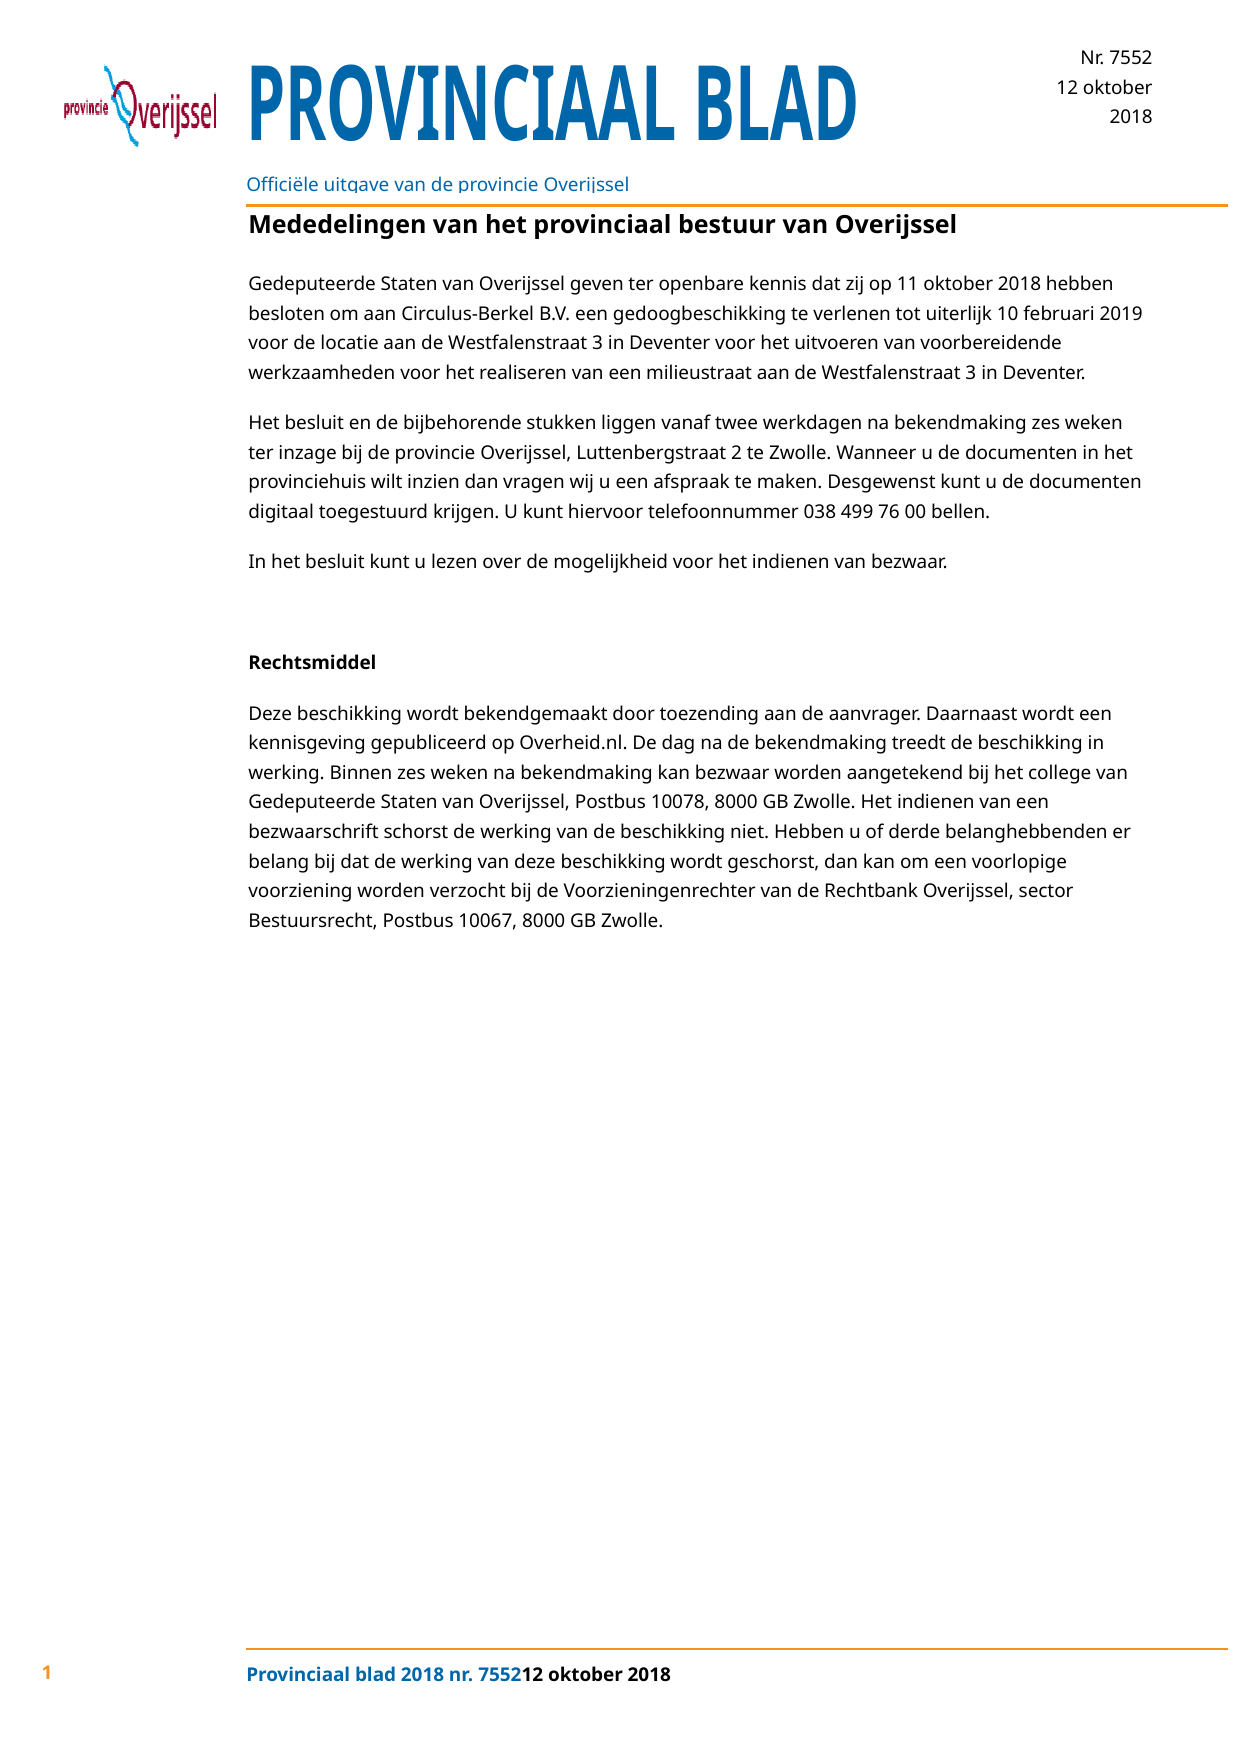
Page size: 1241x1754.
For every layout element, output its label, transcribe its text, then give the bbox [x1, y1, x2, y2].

text Mededelingen van het provinciaal bestuur van Overijssel [248, 207, 1152, 241]
text Het besluit en de bijbehorende stukken liggen vanaf twee werkdagen na bekendmaking zes weken ter inzage bij de provincie Overijssel, Luttenbergstraat 2 te Zwolle. Wanneer u de documenten in het provinciehuis wilt inzien dan vragen wij u een afspraak te maken. Desgewenst kunt u de documenten digitaal toegestuurd krijgen. U kunt hiervoor telefoonnummer 038 499 76 00 bellen. [248, 409, 1152, 524]
text Deze beschikking wordt bekendgemaakt door toezending aan de aanvrager. Daarnaast wordt een kennisgeving gepubliceerd op Overheid.nl. De dag na de bekendmaking treedt de beschikking in werking. Binnen zes weken na bekendmaking kan bezwaar worden aangetekend bij het college van Gedeputeerde Staten van Overijssel, Postbus 10078, 8000 GB Zwolle. Het indienen van een bezwaarschrift schorst de werking van de beschikking niet. Hebben u of derde belanghebbenden er belang bij dat de werking van deze beschikking wordt geschorst, dan kan om een voorlopige voorziening worden verzocht bij de Voorzieningenrechter van de Rechtbank Overijssel, sector Bestuursrecht, Postbus 10067, 8000 GB Zwolle. [248, 700, 1152, 933]
picture [41, 47, 231, 172]
text In het besluit kunt u lezen over de mogelijkheid voor het indienen van bezwaar. [248, 549, 1152, 574]
text Gedeputeerde Staten van Overijssel geven ter openbare kennis dat zij op 11 oktober 2018 hebben besloten om aan Circulus-Berkel B.V. een gedoogbeschikking te verlenen tot uiterlijk 10 februari 2019 voor de locatie aan de Westfalenstraat 3 in Deventer voor het uitvoeren van voorbereidende werkzaamheden voor het realiseren van een milieustraat aan de Westfalenstraat 3 in Deventer. [248, 270, 1152, 385]
text Rechtsmiddel [248, 649, 1152, 675]
